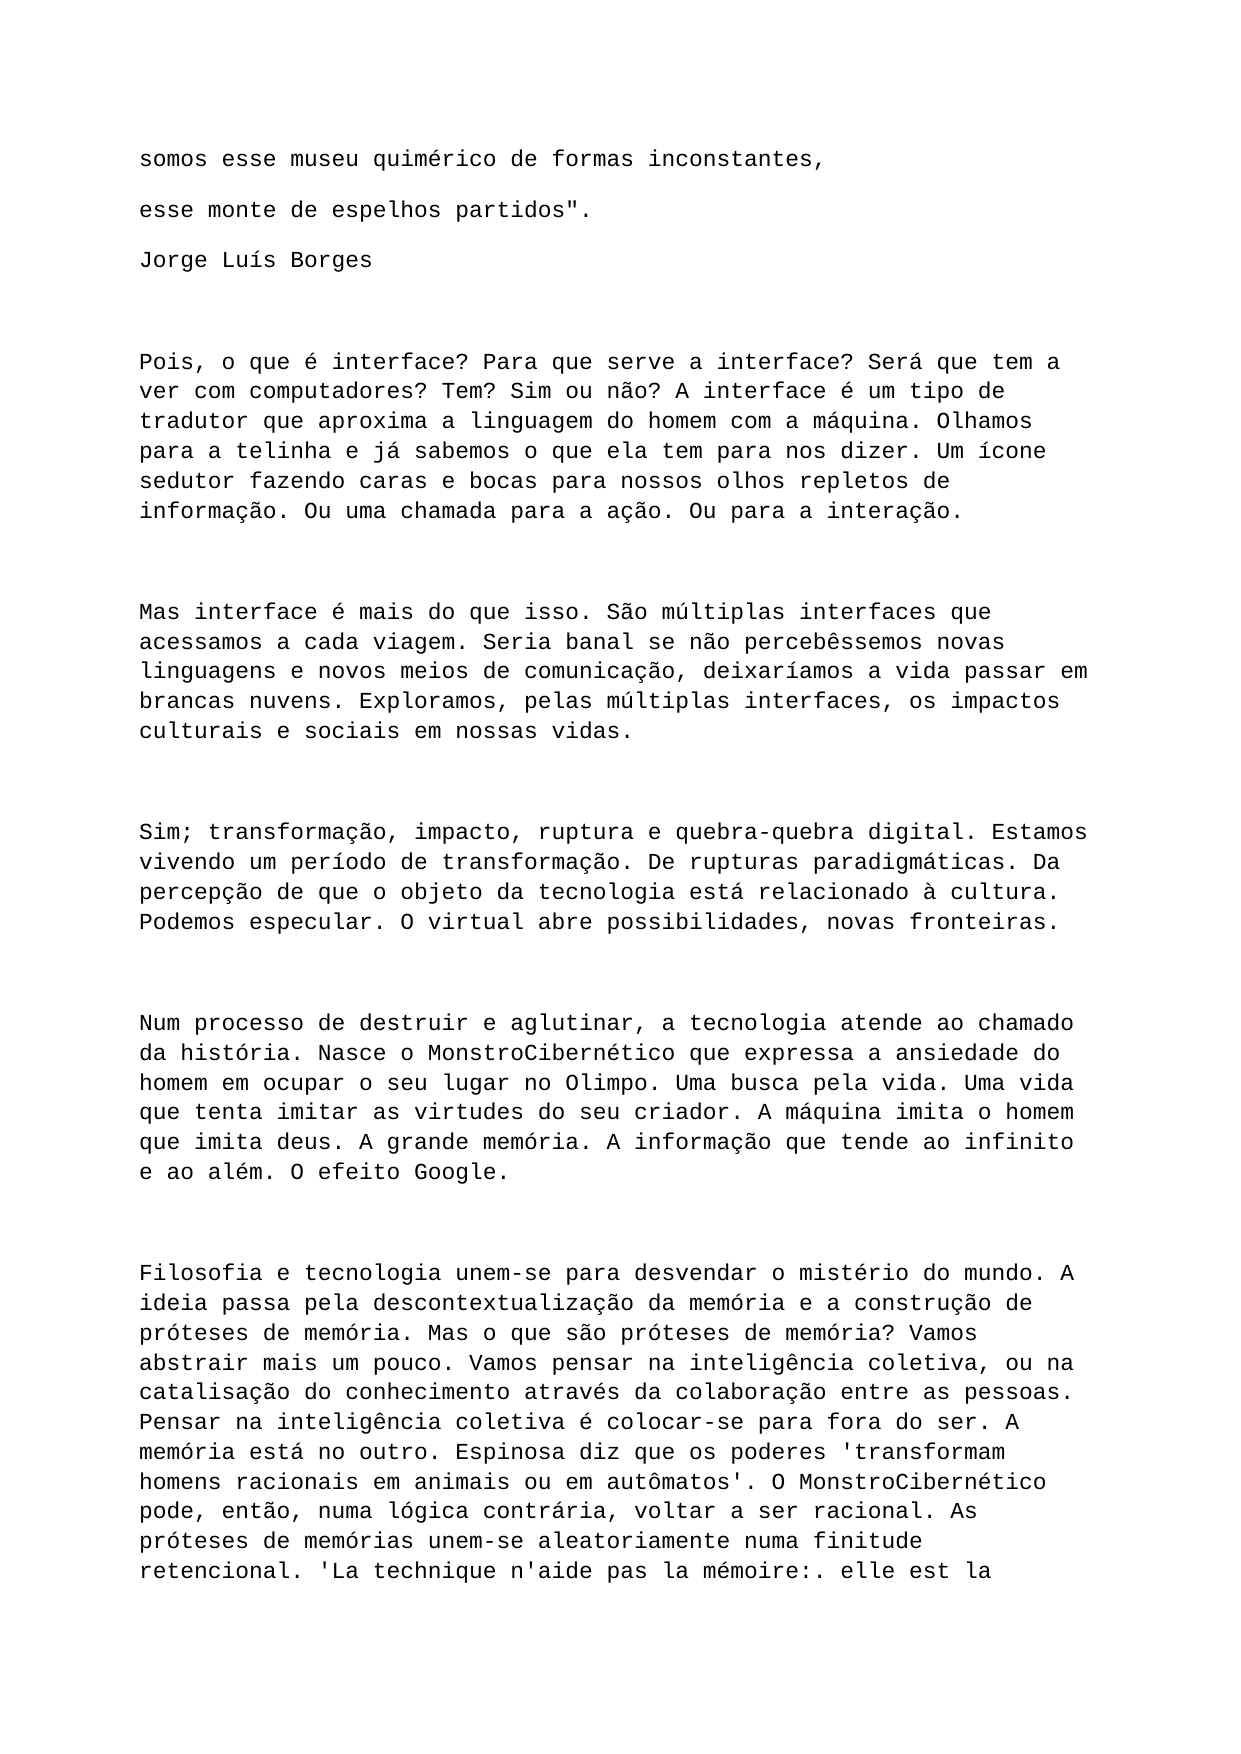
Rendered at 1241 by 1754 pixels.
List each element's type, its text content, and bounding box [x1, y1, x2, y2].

text esse monte de espelhos partidos". [139, 198, 1101, 224]
text Filosofia e tecnologia unem-se para desvendar o mistério do mundo. A ideia passa pela descontextualização da memória e a construção de próteses de memória. Mas o que são próteses de memória? Vamos abstrair mais um pouco. Vamos pensar na inteligência coletiva, ou na catalisação do conhecimento através da colaboração entre as pessoas. Pensar na inteligência coletiva é colocar-se para fora do ser. A memória está no outro. Espinosa diz que os poderes 'transformam homens racionais em animais ou em autômatos'. O MonstroCibernético pode, então, numa lógica contrária, voltar a ser racional. As próteses de memórias unem-se aleatoriamente numa finitude retencional. 'La technique n'aide pas la mémoire:. elle est la [139, 1262, 1101, 1585]
text somos esse museu quimérico de formas inconstantes, [139, 148, 1101, 173]
text Mas interface é mais do que isso. São múltiplas interfaces que acessamos a cada viagem. Seria banal se não percebêssemos novas linguagens e novos meios de comunicação, deixaríamos a vida passar em brancas nuvens. Exploramos, pelas múltiplas interfaces, os impactos culturais e sociais em nossas vidas. [139, 600, 1101, 745]
text Sim; transformação, impacto, ruptura e quebra-quebra digital. Estamos vivendo um período de transformação. De rupturas paradigmáticas. Da percepção de que o objeto da tecnologia está relacionado à cultura. Podemos especular. O virtual abre possibilidades, novas fronteiras. [139, 821, 1101, 936]
text Pois, o que é interface? Para que serve a interface? Será que tem a ver com computadores? Tem? Sim ou não? A interface é um tipo de tradutor que aproxima a linguagem do homem com a máquina. Olhamos para a telinha e já sabemos o que ela tem para nos dizer. Um ícone sedutor fazendo caras e bocas para nossos olhos repletos de informação. Ou uma chamada para a ação. Ou para a interação. [139, 350, 1101, 525]
text Num processo de destruir e aglutinar, a tecnologia atende ao chamado da história. Nasce o MonstroCibernético que expressa a ansiedade do homem em ocupar o seu lugar no Olimpo. Uma busca pela vida. Uma vida que tenta imitar as virtudes do seu criador. A máquina imita o homem que imita deus. A grande memória. A informação que tende ao infinito e ao além. O efeito Google. [139, 1011, 1101, 1186]
text Jorge Luís Borges [139, 249, 1101, 275]
